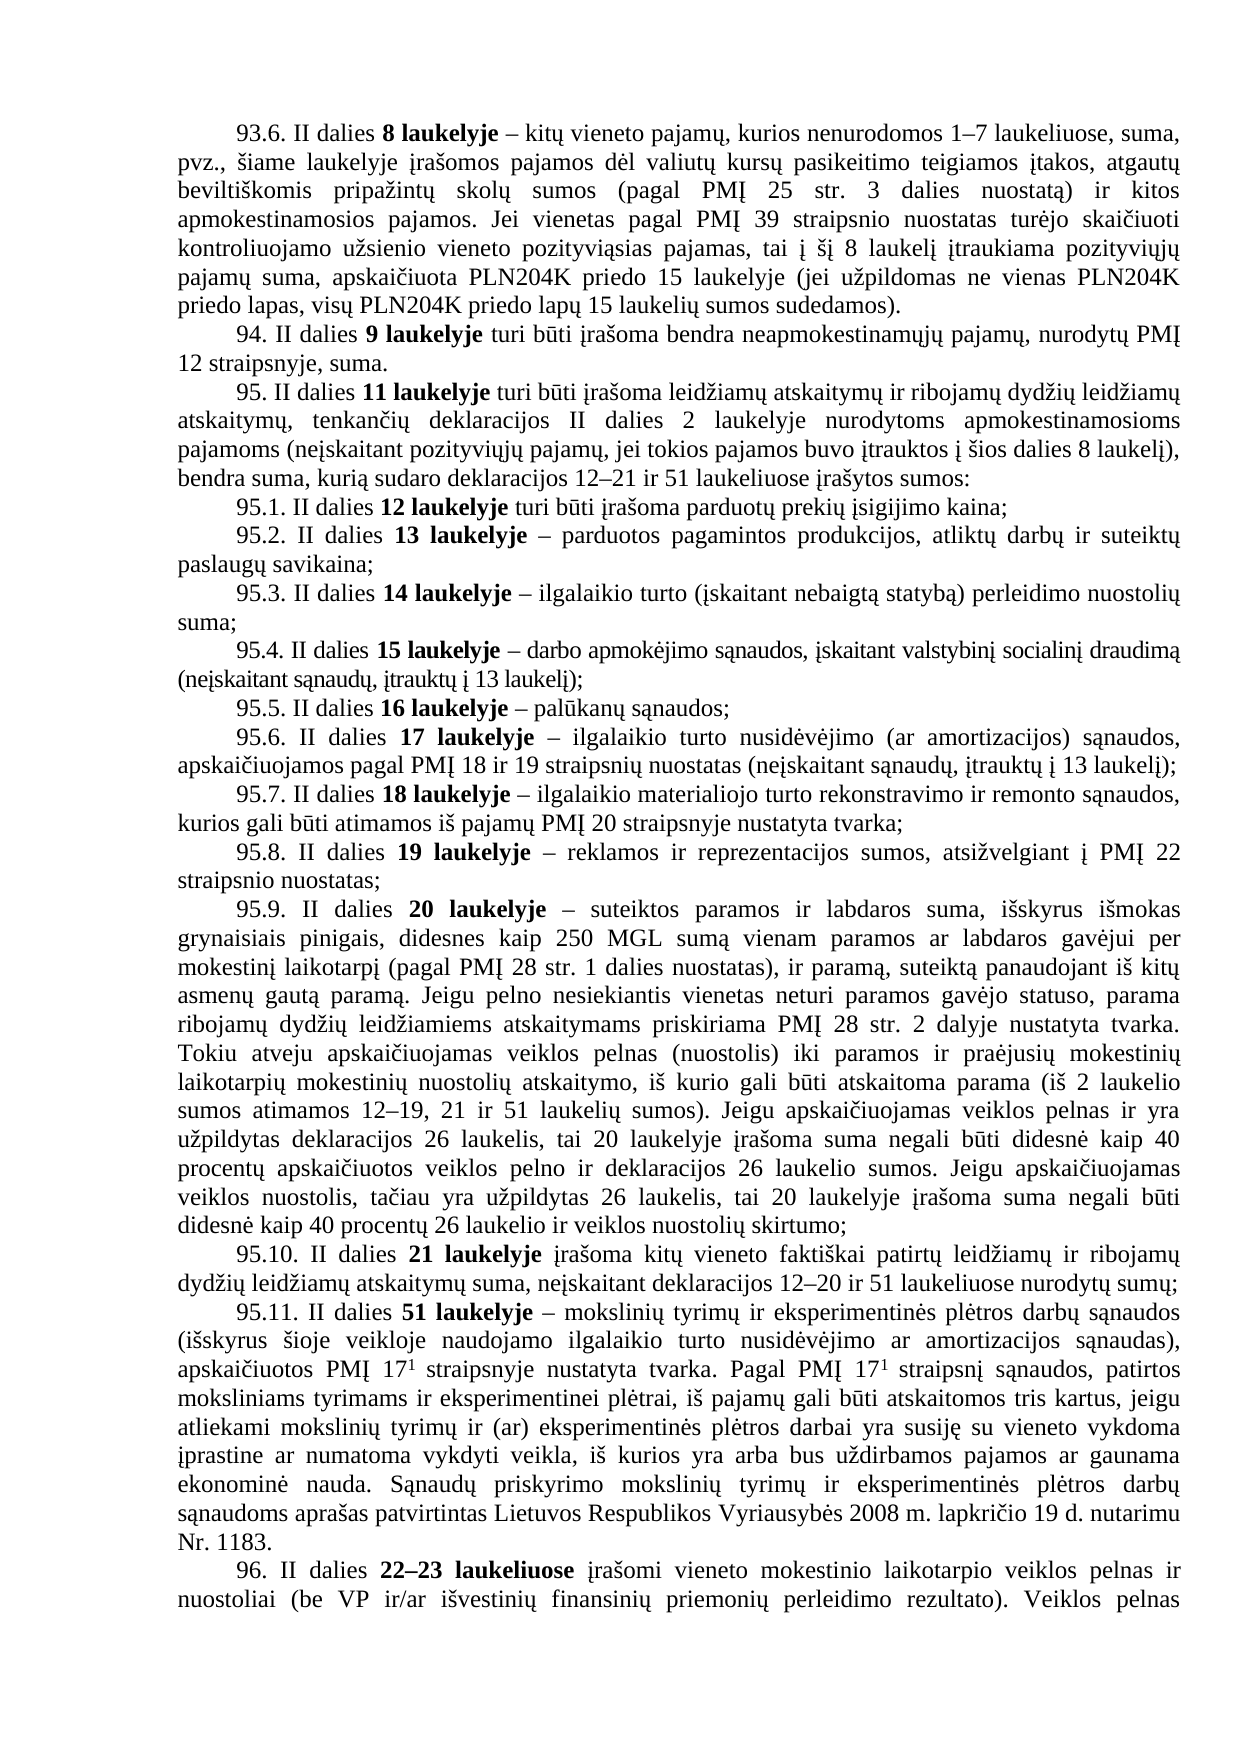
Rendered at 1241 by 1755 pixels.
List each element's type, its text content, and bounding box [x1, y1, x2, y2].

text 95.11. II dalies 51 laukelyje – mokslinių tyrimų ir eksperimentinės plėtros darbų sąnaudos (išskyrus šioje veikloje naudojamo ilgalaikio turto nusidėvėjimo ar amortizacijos sąnaudas), apskaičiuotos PMĮ 171 straipsnyje nustatyta tvarka. Pagal PMĮ 171 straipsnį sąnaudos, patirtos moksliniams tyrimams ir eksperimentinei plėtrai, iš pajamų gali būti atskaitomos tris kartus, jeigu atliekami mokslinių tyrimų ir (ar) eksperimentinės plėtros darbai yra susiję su vieneto vykdoma įprastine ar numatoma vykdyti veikla, iš kurios yra arba bus uždirbamos pajamos ar gaunama ekonominė nauda. Sąnaudų priskyrimo mokslinių tyrimų ir eksperimentinės plėtros darbų sąnaudoms aprašas patvirtintas Lietuvos Respublikos Vyriausybės 2008 m. lapkričio 19 d. nutarimu Nr. 1183. [177, 1297, 1181, 1556]
text 95.4. II dalies 15 laukelyje – darbo apmokėjimo sąnaudos, įskaitant valstybinį socialinį draudimą (neįskaitant sąnaudų, įtrauktų į 13 laukelį); [177, 636, 1181, 693]
text 95.5. II dalies 16 laukelyje – palūkanų sąnaudos; [177, 693, 1181, 722]
text 95.1. II dalies 12 laukelyje turi būti įrašoma parduotų prekių įsigijimo kaina; [177, 492, 1181, 521]
text 94. II dalies 9 laukelyje turi būti įrašoma bendra neapmokestinamųjų pajamų, nurodytų PMĮ 12 straipsnyje, suma. [177, 319, 1181, 377]
text 95. II dalies 11 laukelyje turi būti įrašoma leidžiamų atskaitymų ir ribojamų dydžių leidžiamų atskaitymų, tenkančių deklaracijos II dalies 2 laukelyje nurodytoms apmokestinamosioms pajamoms (neįskaitant pozityviųjų pajamų, jei tokios pajamos buvo įtrauktos į šios dalies 8 laukelį), bendra suma, kurią sudaro deklaracijos 12–21 ir 51 laukeliuose įrašytos sumos: [177, 377, 1181, 492]
text 95.7. II dalies 18 laukelyje – ilgalaikio materialiojo turto rekonstravimo ir remonto sąnaudos, kurios gali būti atimamos iš pajamų PMĮ 20 straipsnyje nustatyta tvarka; [177, 779, 1181, 837]
text 95.10. II dalies 21 laukelyje įrašoma kitų vieneto faktiškai patirtų leidžiamų ir ribojamų dydžių leidžiamų atskaitymų suma, neįskaitant deklaracijos 12–20 ir 51 laukeliuose nurodytų sumų; [177, 1239, 1181, 1297]
text 96. II dalies 22–23 laukeliuose įrašomi vieneto mokestinio laikotarpio veiklos pelnas ir nuostoliai (be VP ir/ar išvestinių finansinių priemonių perleidimo rezultato). Veiklos pelnas [177, 1556, 1181, 1613]
text 95.9. II dalies 20 laukelyje – suteiktos paramos ir labdaros suma, išskyrus išmokas grynaisiais pinigais, didesnes kaip 250 MGL sumą vienam paramos ar labdaros gavėjui per mokestinį laikotarpį (pagal PMĮ 28 str. 1 dalies nuostatas), ir paramą, suteiktą panaudojant iš kitų asmenų gautą paramą. Jeigu pelno nesiekiantis vienetas neturi paramos gavėjo statuso, parama ribojamų dydžių leidžiamiems atskaitymams priskiriama PMĮ 28 str. 2 dalyje nustatyta tvarka. Tokiu atveju apskaičiuojamas veiklos pelnas (nuostolis) iki paramos ir praėjusių mokestinių laikotarpių mokestinių nuostolių atskaitymo, iš kurio gali būti atskaitoma parama (iš 2 laukelio sumos atimamos 12–19, 21 ir 51 laukelių sumos). Jeigu apskaičiuojamas veiklos pelnas ir yra užpildytas deklaracijos 26 laukelis, tai 20 laukelyje įrašoma suma negali būti didesnė kaip 40 procentų apskaičiuotos veiklos pelno ir deklaracijos 26 laukelio sumos. Jeigu apskaičiuojamas veiklos nuostolis, tačiau yra užpildytas 26 laukelis, tai 20 laukelyje įrašoma suma negali būti didesnė kaip 40 procentų 26 laukelio ir veiklos nuostolių skirtumo; [177, 894, 1181, 1239]
text 95.8. II dalies 19 laukelyje – reklamos ir reprezentacijos sumos, atsižvelgiant į PMĮ 22 straipsnio nuostatas; [177, 837, 1181, 894]
text 95.6. II dalies 17 laukelyje – ilgalaikio turto nusidėvėjimo (ar amortizacijos) sąnaudos, apskaičiuojamos pagal PMĮ 18 ir 19 straipsnių nuostatas (neįskaitant sąnaudų, įtrauktų į 13 laukelį); [177, 722, 1181, 779]
text 95.2. II dalies 13 laukelyje – parduotos pagamintos produkcijos, atliktų darbų ir suteiktų paslaugų savikaina; [177, 521, 1181, 578]
text 95.3. II dalies 14 laukelyje – ilgalaikio turto (įskaitant nebaigtą statybą) perleidimo nuostolių suma; [177, 578, 1181, 636]
text 93.6. II dalies 8 laukelyje – kitų vieneto pajamų, kurios nenurodomos 1–7 laukeliuose, suma, pvz., šiame laukelyje įrašomos pajamos dėl valiutų kursų pasikeitimo teigiamos įtakos, atgautų beviltiškomis pripažintų skolų sumos (pagal PMĮ 25 str. 3 dalies nuostatą) ir kitos apmokestinamosios pajamos. Jei vienetas pagal PMĮ 39 straipsnio nuostatas turėjo skaičiuoti kontroliuojamo užsienio vieneto pozityviąsias pajamas, tai į šį 8 laukelį įtraukiama pozityviųjų pajamų suma, apskaičiuota PLN204K priedo 15 laukelyje (jei užpildomas ne vienas PLN204K priedo lapas, visų PLN204K priedo lapų 15 laukelių sumos sudedamos). [177, 118, 1181, 319]
